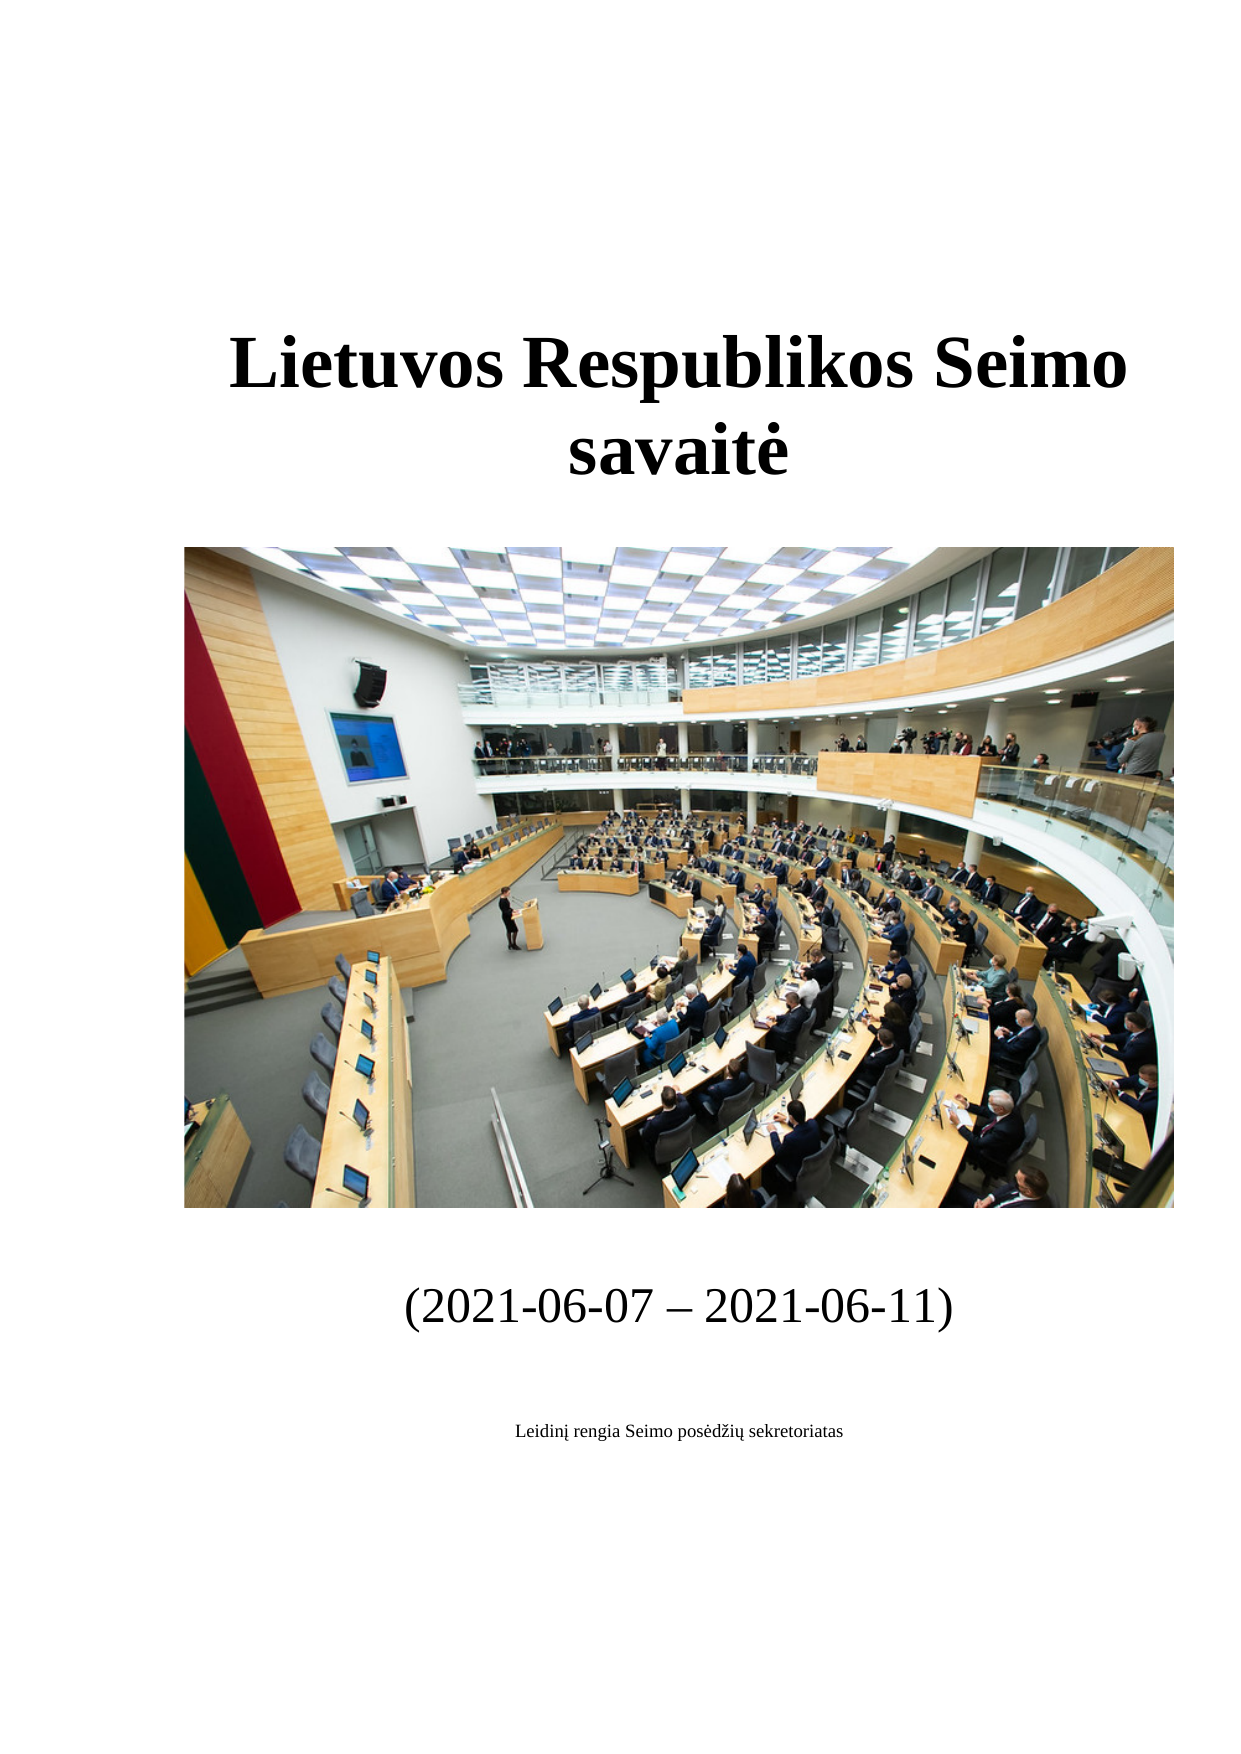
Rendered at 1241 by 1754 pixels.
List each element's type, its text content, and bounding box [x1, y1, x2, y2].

text Leidinį rengia Seimo posėdžių sekretoriatas [177, 1419, 1181, 1441]
text Lietuvos Respublikos Seimo savaitė [177, 318, 1181, 490]
text (2021-06-07 – 2021-06-11) [177, 1276, 1181, 1333]
